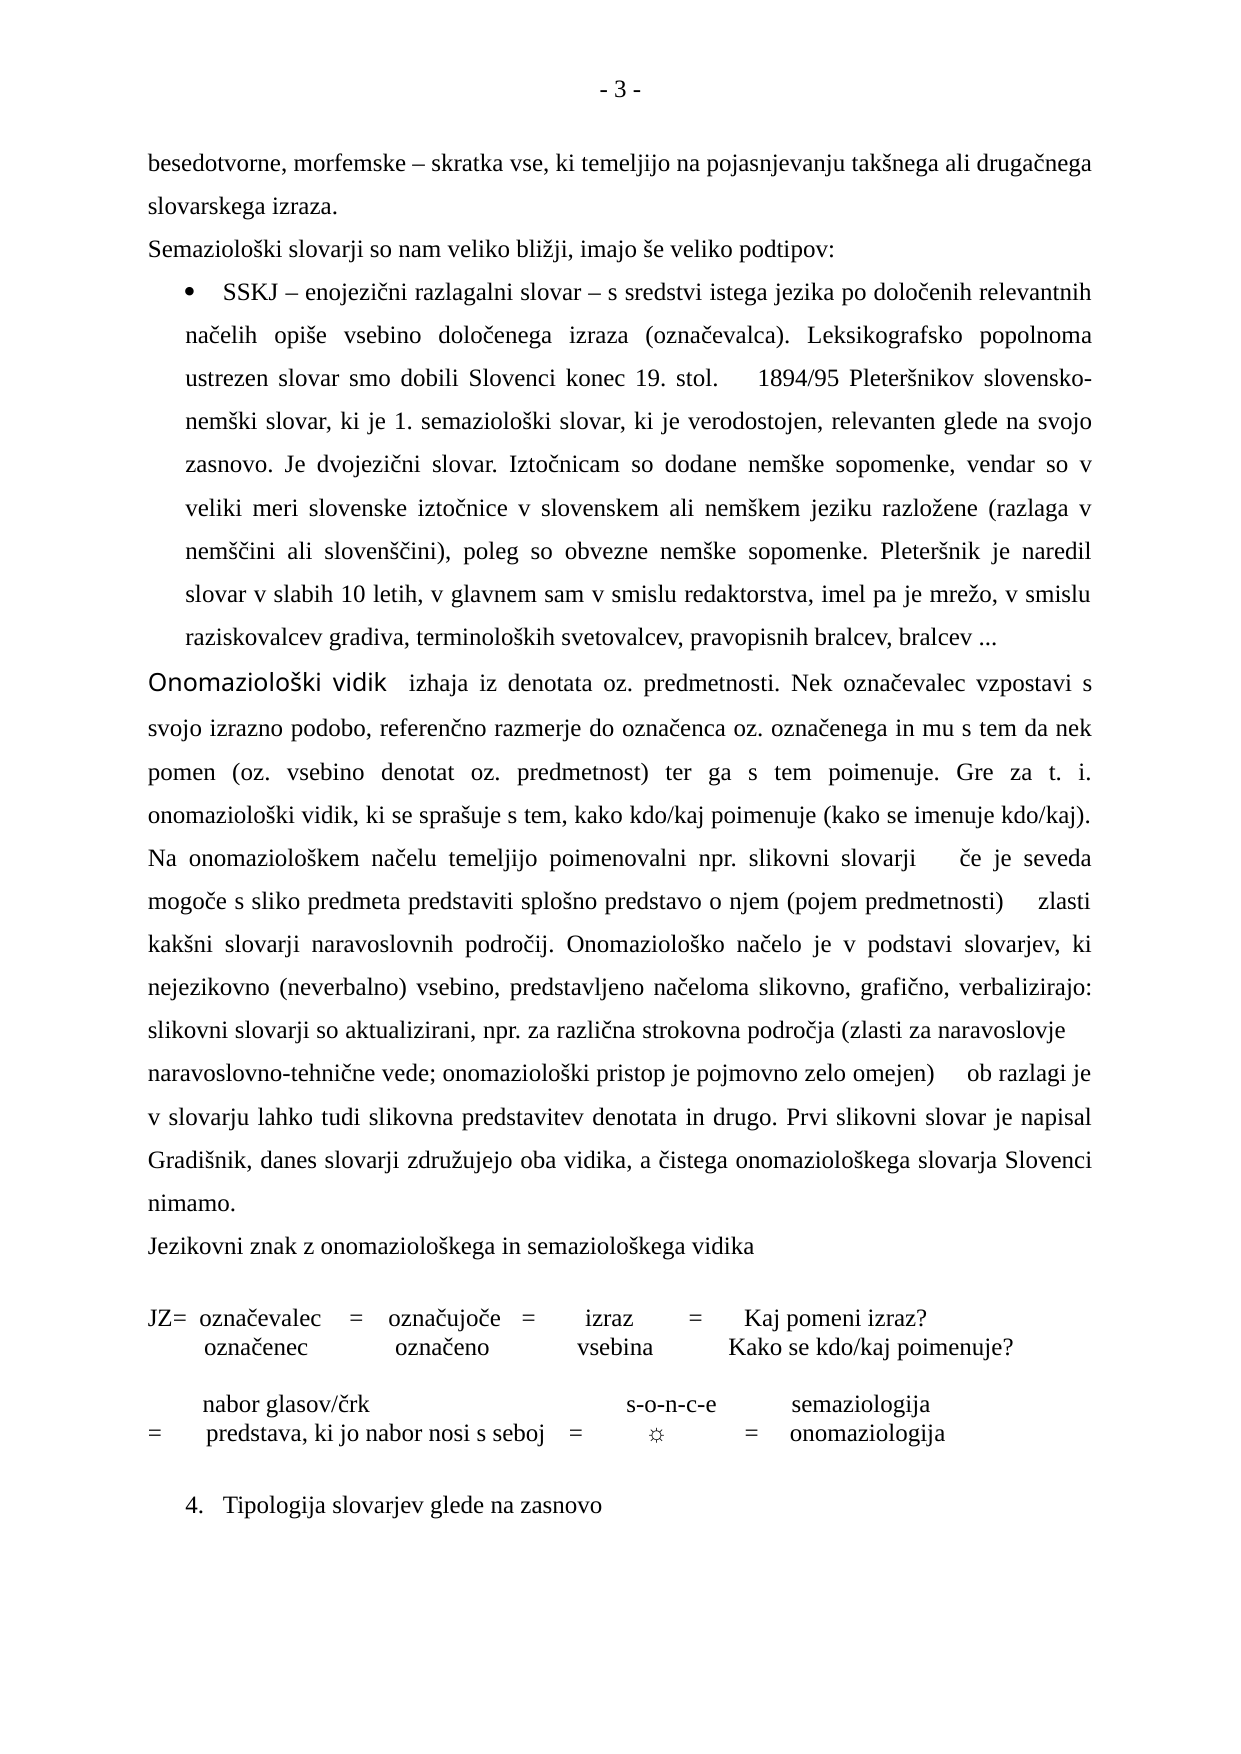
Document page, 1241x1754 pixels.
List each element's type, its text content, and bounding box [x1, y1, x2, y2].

text Semaziološki slovarji so nam veliko bližji, imajo še veliko podtipov: [148, 234, 1093, 263]
text JZ= označevalec = označujoče = izraz = Kaj pomeni izraz? [148, 1303, 1093, 1332]
text = predstava, ki jo nabor nosi s seboj = ☼ = onomaziologija [148, 1418, 1093, 1447]
text besedotvorne, morfemske – skratka vse, ki temeljijo na pojasnjevanju takšnega ali drugačnega slovarskega izraza. [148, 148, 1093, 219]
text Jezikovni znak z onomaziološkega in semaziološkega vidika [148, 1231, 1093, 1260]
list SSKJ – enojezični razlagalni slovar – s sredstvi istega jezika po določenih relevantnih načelih opiše vsebino določenega izraza (označevalca). Leksikografsko popolnoma ustrezen slovar smo dobili Slovenci konec 19. stol.  1894/95 Pleteršnikov slovensko-nemški slovar, ki je 1. semaziološki slovar, ki je verodostojen, relevanten glede na svojo zasnovo. Je dvojezični slovar. Iztočnicam so dodane nemške sopomenke, vendar so v veliki meri slovenske iztočnice v slovenskem ali nemškem jeziku razložene (razlaga v nemščini ali slovenščini), poleg so obvezne nemške sopomenke. Pleteršnik je naredil slovar v slabih 10 letih, v glavnem sam v smislu redaktorstva, imel pa je mrežo, v smislu raziskovalcev gradiva, terminoloških svetovalcev, pravopisnih bralcev, bralcev ... [185, 277, 1093, 651]
text označenec označeno vsebina Kako se kdo/kaj poimenuje? [148, 1332, 1093, 1360]
text Onomaziološki vidik izhaja iz denotata oz. predmetnosti. Nek označevalec vzpostavi s svojo izrazno podobo, referenčno razmerje do označenca oz. označenega in mu s tem da nek pomen (oz. vsebino denotat oz. predmetnost) ter ga s tem poimenuje. Gre za t. i. onomaziološki vidik, ki se sprašuje s tem, kako kdo/kaj poimenuje (kako se imenuje kdo/kaj). Na onomaziološkem načelu temeljijo poimenovalni npr. slikovni slovarji  če je seveda mogoče s sliko predmeta predstaviti splošno predstavo o njem (pojem predmetnosti)  zlasti kakšni slovarji naravoslovnih področij. Onomaziološko načelo je v podstavi slovarjev, ki nejezikovno (neverbalno) vsebino, predstavljeno načeloma slikovno, grafično, verbalizirajo: slikovni slovarji so aktualizirani, npr. za različna strokovna področja (zlasti za naravoslovje  naravoslovno-tehnične vede; onomaziološki pristop je pojmovno zelo omejen)  ob razlagi je v slovarju lahko tudi slikovna predstavitev denotata in drugo. Prvi slikovni slovar je napisal Gradišnik, danes slovarji združujejo oba vidika, a čistega onomaziološkega slovarja Slovenci nimamo. [148, 665, 1093, 1217]
list Tipologija slovarjev glede na zasnovo [185, 1490, 1093, 1518]
text nabor glasov/črk s-o-n-c-e semaziologija [148, 1389, 1093, 1418]
